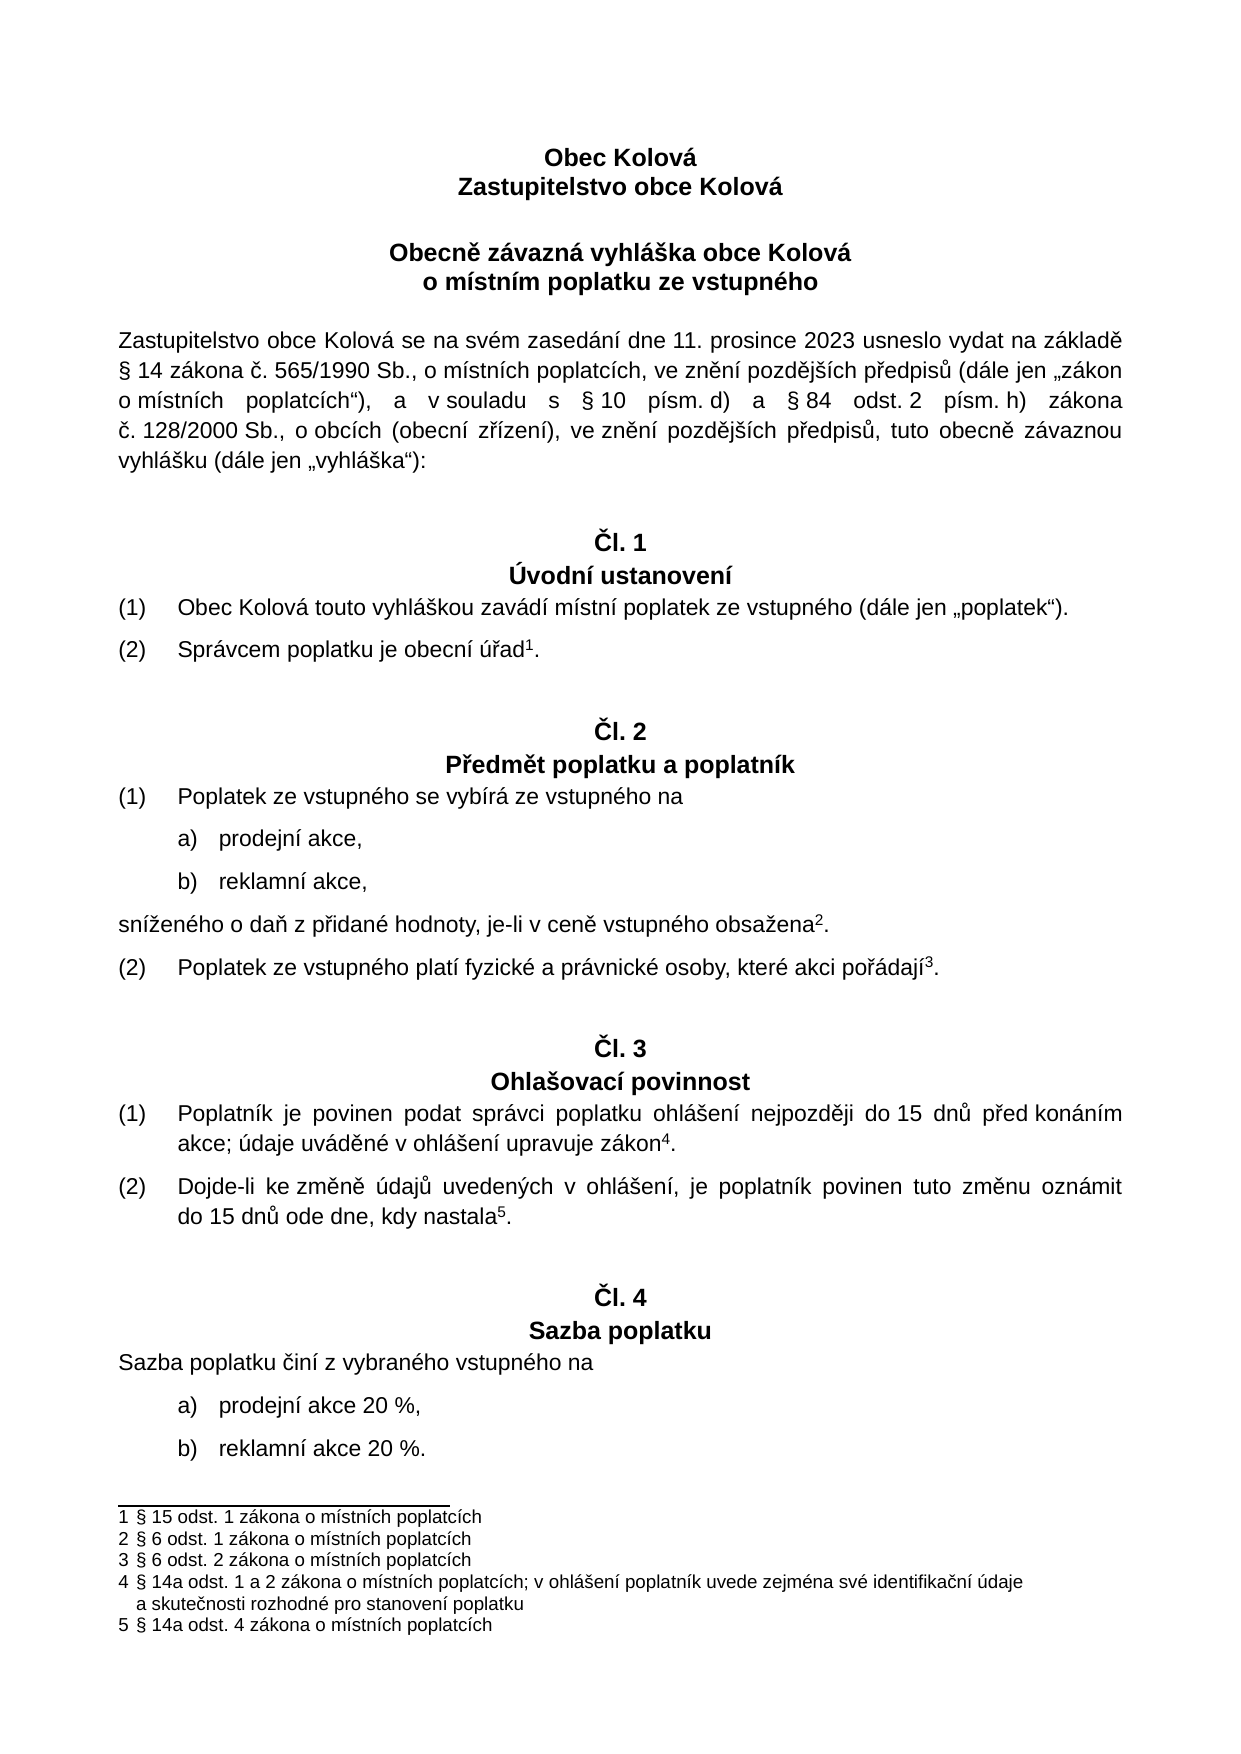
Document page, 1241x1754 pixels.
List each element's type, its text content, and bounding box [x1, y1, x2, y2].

list § 15 odst. 1 zákona o místních poplatcích [118, 1506, 1122, 1528]
text Obec Kolová Zastupitelstvo obce Kolová [118, 143, 1122, 201]
subtitle Čl. 2 Předmět poplatku a poplatník [118, 717, 1122, 778]
list § 14a odst. 4 zákona o místních poplatcích [118, 1614, 1122, 1635]
subtitle Čl. 3 Ohlašovací povinnost [118, 1034, 1122, 1096]
subtitle Čl. 1 Úvodní ustanovení [118, 528, 1122, 589]
list reklamní akce 20 %. [177, 1434, 1122, 1461]
text § 6 odst. 1 zákona o místních poplatcích [118, 1528, 1122, 1549]
list Dojde-li ke změně údajů uvedených v ohlášení, je poplatník povinen tuto změnu oznámit do 15 dnů ode dne, kdy nastala. [118, 1173, 1122, 1229]
subtitle Čl. 4 Sazba poplatku [118, 1283, 1122, 1345]
subtitle Obecně závazná vyhláška obce Kolová o místním poplatku ze vstupného [118, 238, 1122, 295]
text Zastupitelstvo obce Kolová se na svém zasedání dne 11. prosince 2023 usneslo vydat na základě § 14 zákona č. 565/1990 Sb., o místních poplatcích, ve znění pozdějších předpisů (dále jen „zákon o místních poplatcích“), a v souladu s § 10 písm. d) a § 84 odst. 2 písm. h) zákona č. 128/2000 Sb., o obcích (obecní zřízení), ve znění pozdějších předpisů, tuto obecně závaznou vyhlášku (dále jen „vyhláška“): [118, 327, 1122, 474]
list Poplatek ze vstupného se vybírá ze vstupného na [118, 783, 1122, 809]
list prodejní akce, [177, 825, 1122, 852]
list Poplatník je povinen podat správci poplatku ohlášení nejpozději do 15 dnů před konáním akce; údaje uváděné v ohlášení upravuje zákon. [118, 1100, 1122, 1156]
text sníženého o daň z přidané hodnoty, je-li v ceně vstupného obsažena. [118, 911, 1122, 937]
list Obec Kolová touto vyhláškou zavádí místní poplatek ze vstupného (dále jen „poplatek“). [118, 594, 1122, 620]
list prodejní akce 20 %, [177, 1392, 1122, 1418]
list § 6 odst. 2 zákona o místních poplatcích [118, 1549, 1122, 1571]
list Správcem poplatku je obecní úřad. [118, 636, 1122, 663]
list reklamní akce, [177, 868, 1122, 894]
text Sazba poplatku činí z vybraného vstupného na [118, 1349, 1122, 1376]
list § 14a odst. 1 a 2 zákona o místních poplatcích; v ohlášení poplatník uvede zejména své identifikační údaje a skutečnosti rozhodné pro stanovení poplatku [118, 1571, 1122, 1614]
list Poplatek ze vstupného platí fyzické a právnické osoby, které akci pořádají. [118, 953, 1122, 980]
